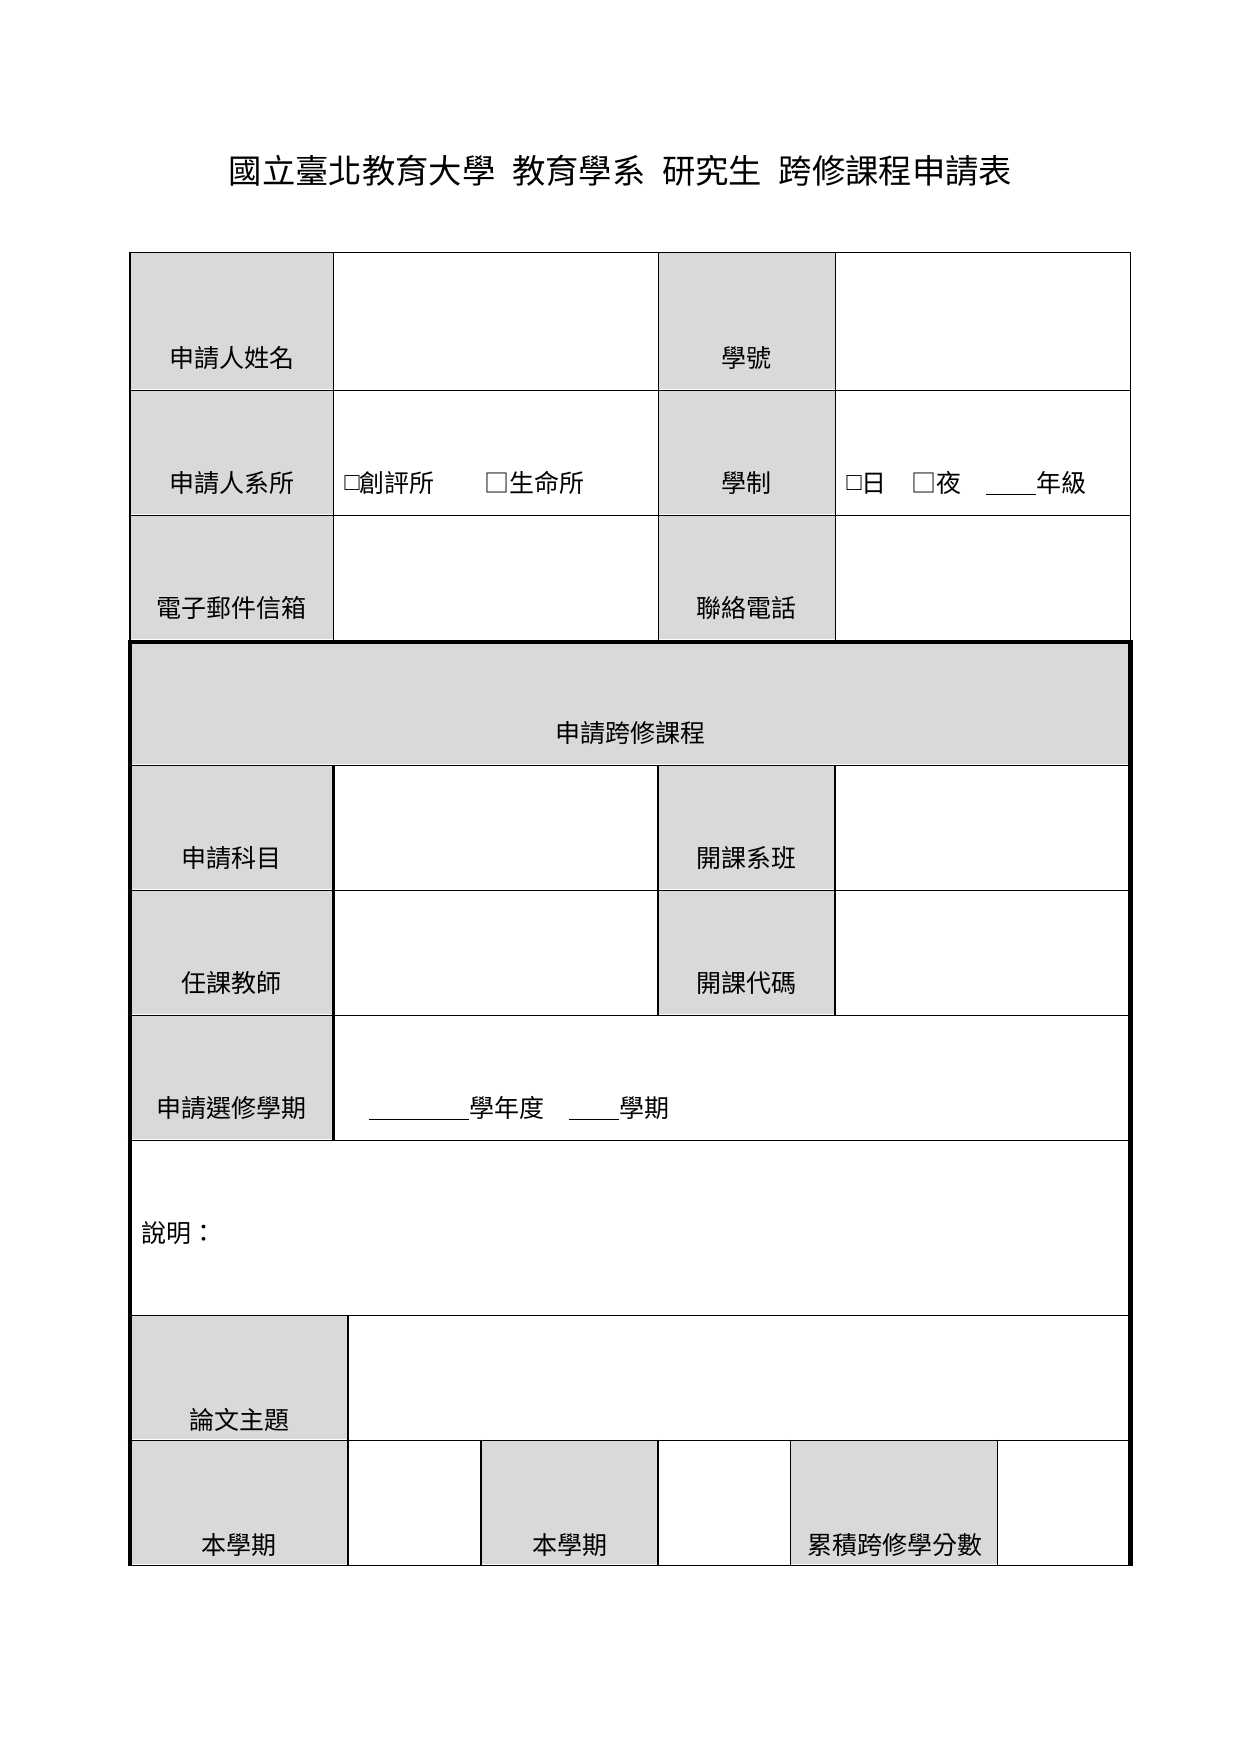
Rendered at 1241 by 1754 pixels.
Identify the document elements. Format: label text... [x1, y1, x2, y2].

table_cell [998, 1441, 1128, 1564]
table_cell ＿＿＿＿學年度 ＿＿學期 [335, 1016, 1128, 1139]
table_cell □日 □夜 ＿＿年級 [836, 391, 1130, 514]
table_cell 本學期 [482, 1441, 657, 1564]
table_cell [659, 1441, 790, 1564]
table_cell 累積跨修學分數 [791, 1441, 997, 1564]
table_cell [836, 766, 1128, 889]
table_cell [836, 516, 1130, 639]
table_cell [349, 1316, 1128, 1439]
table_cell 申請科目 [132, 766, 332, 889]
table_header 申請人姓名 [131, 253, 333, 389]
table_header [836, 253, 1130, 389]
table_cell 論文主題 [132, 1316, 347, 1439]
table_cell [334, 516, 658, 639]
table_cell 申請跨修課程 [132, 644, 1128, 764]
table_cell 學制 [659, 391, 835, 514]
table_cell 申請選修學期 [132, 1016, 332, 1139]
table_cell 申請人系所 [131, 391, 333, 514]
table_cell 任課教師 [132, 891, 332, 1014]
table_header [334, 253, 658, 389]
table_cell 開課代碼 [659, 891, 834, 1014]
table_cell □創評所 □生命所 [334, 391, 658, 514]
table_cell [335, 891, 657, 1014]
table_cell [349, 1441, 480, 1564]
table_cell 說明： [132, 1141, 1128, 1314]
table_header 學號 [659, 253, 835, 389]
table_cell [836, 891, 1128, 1014]
table_cell 電子郵件信箱 [131, 516, 333, 639]
table_cell 開課系班 [659, 766, 834, 889]
table_cell 聯絡電話 [659, 516, 835, 639]
table_cell [335, 766, 657, 889]
table_cell 本學期 [132, 1441, 347, 1564]
text 國立臺北教育大學 教育學系 研究生 跨修課程申請表 [130, 127, 1110, 189]
